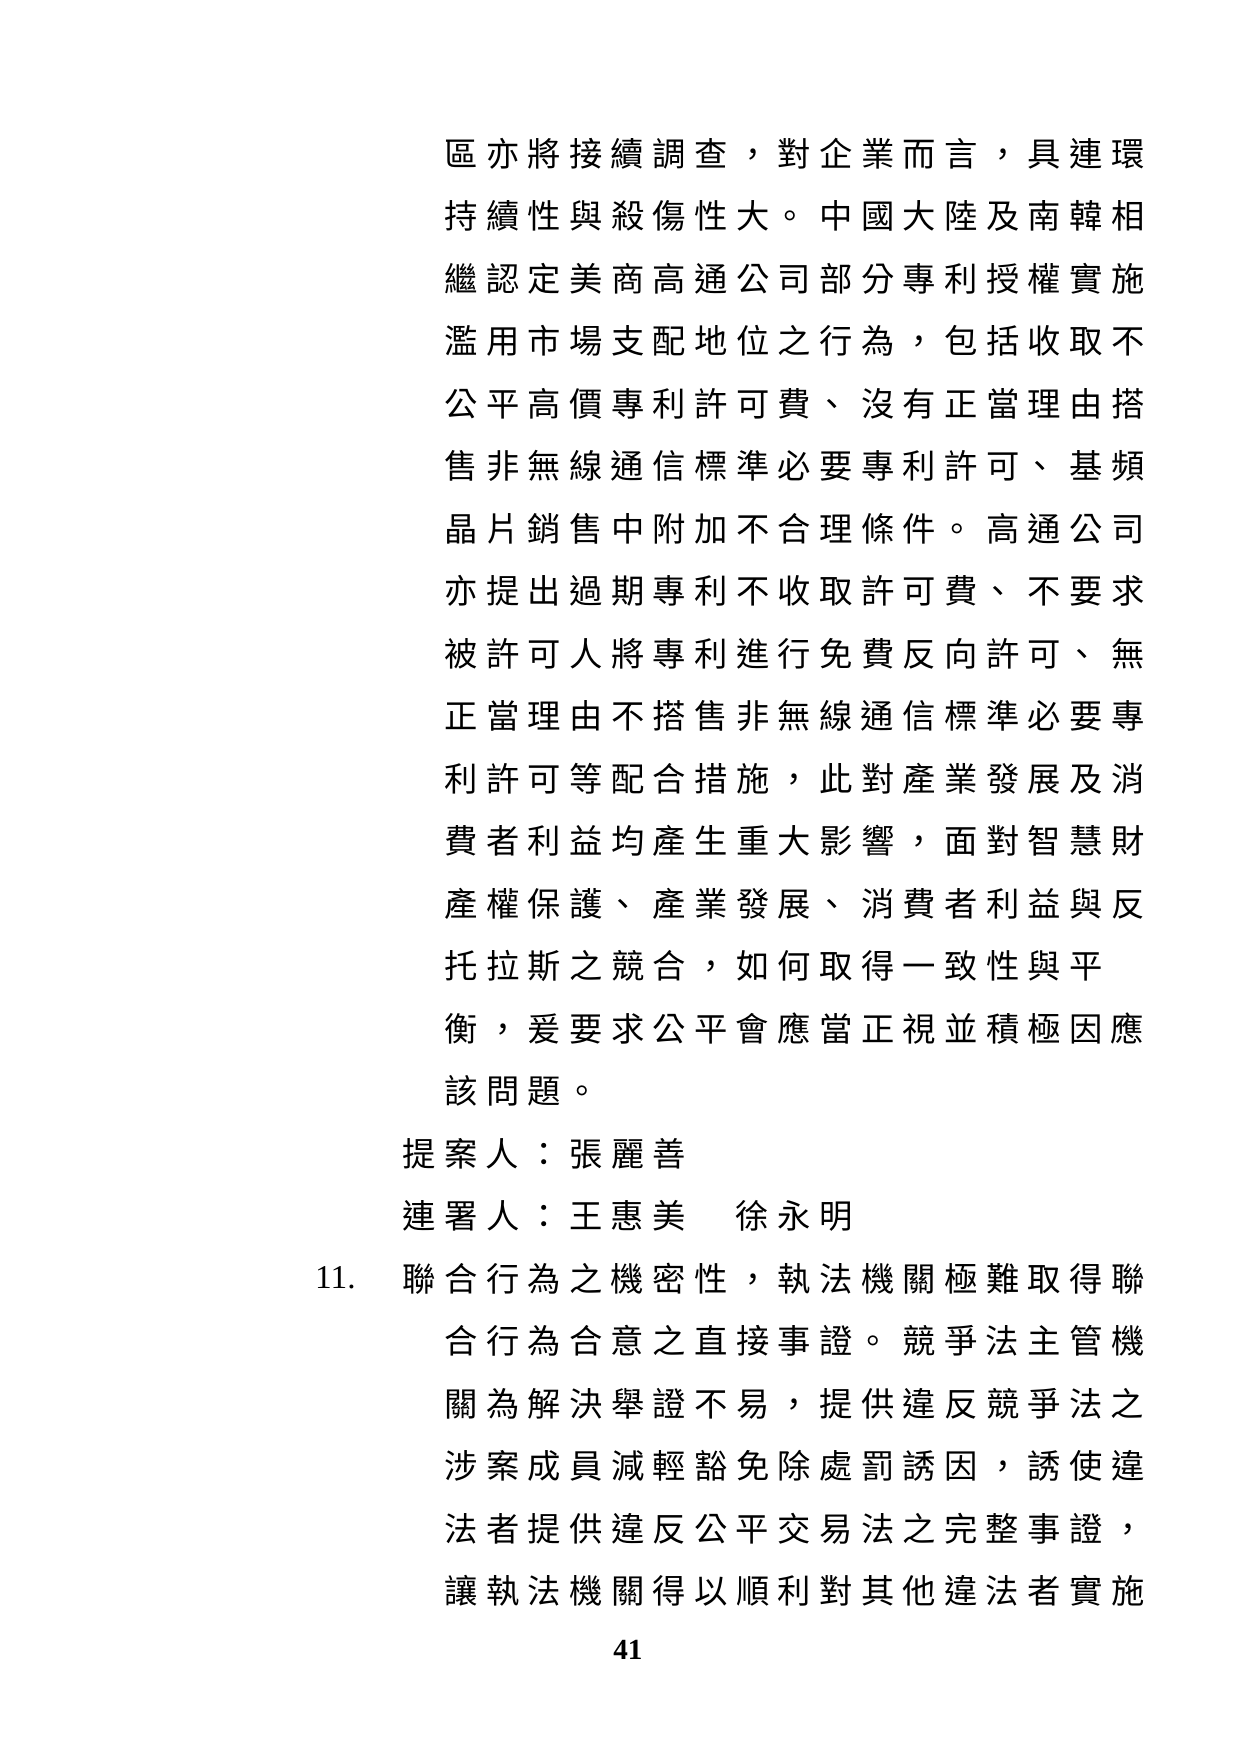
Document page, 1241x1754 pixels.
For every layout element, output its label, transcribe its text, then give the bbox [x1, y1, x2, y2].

text 提案人：張麗善 [384, 1110, 1044, 1173]
list 聯合行為之機密性，執法機關極難取得聯合行為合意之直接事證。競爭法主管機關為解決舉證不易，提供違反競爭法之涉案成員減輕豁免除處罰誘因，誘使違法者提供違反公平交易法之完整事證，讓執法機關得以順利對其他違法者實施 [313, 1235, 1148, 1610]
text 連署人：王惠美 徐永明 [384, 1173, 1044, 1235]
list 區亦將接續調查，對企業而言，具連環持續性與殺傷性大。中國大陸及南韓相繼認定美商高通公司部分專利授權實施濫用市場支配地位之行為，包括收取不公平高價專利許可費、沒有正當理由搭售非無線通信標準必要專利許可、基頻晶片銷售中附加不合理條件。高通公司亦提出過期專利不收取許可費、不要求被許可人將專利進行免費反向許可、無正當理由不搭售非無線通信標準必要專利許可等配合措施，此對產業發展及消費者利益均產生重大影響，面對智慧財產權保護、產業發展、消費者利益與反托拉斯之競合，如何取得一致性與平衡，爰要求公平會應當正視並積極因應該問題。 [313, 110, 1148, 1110]
